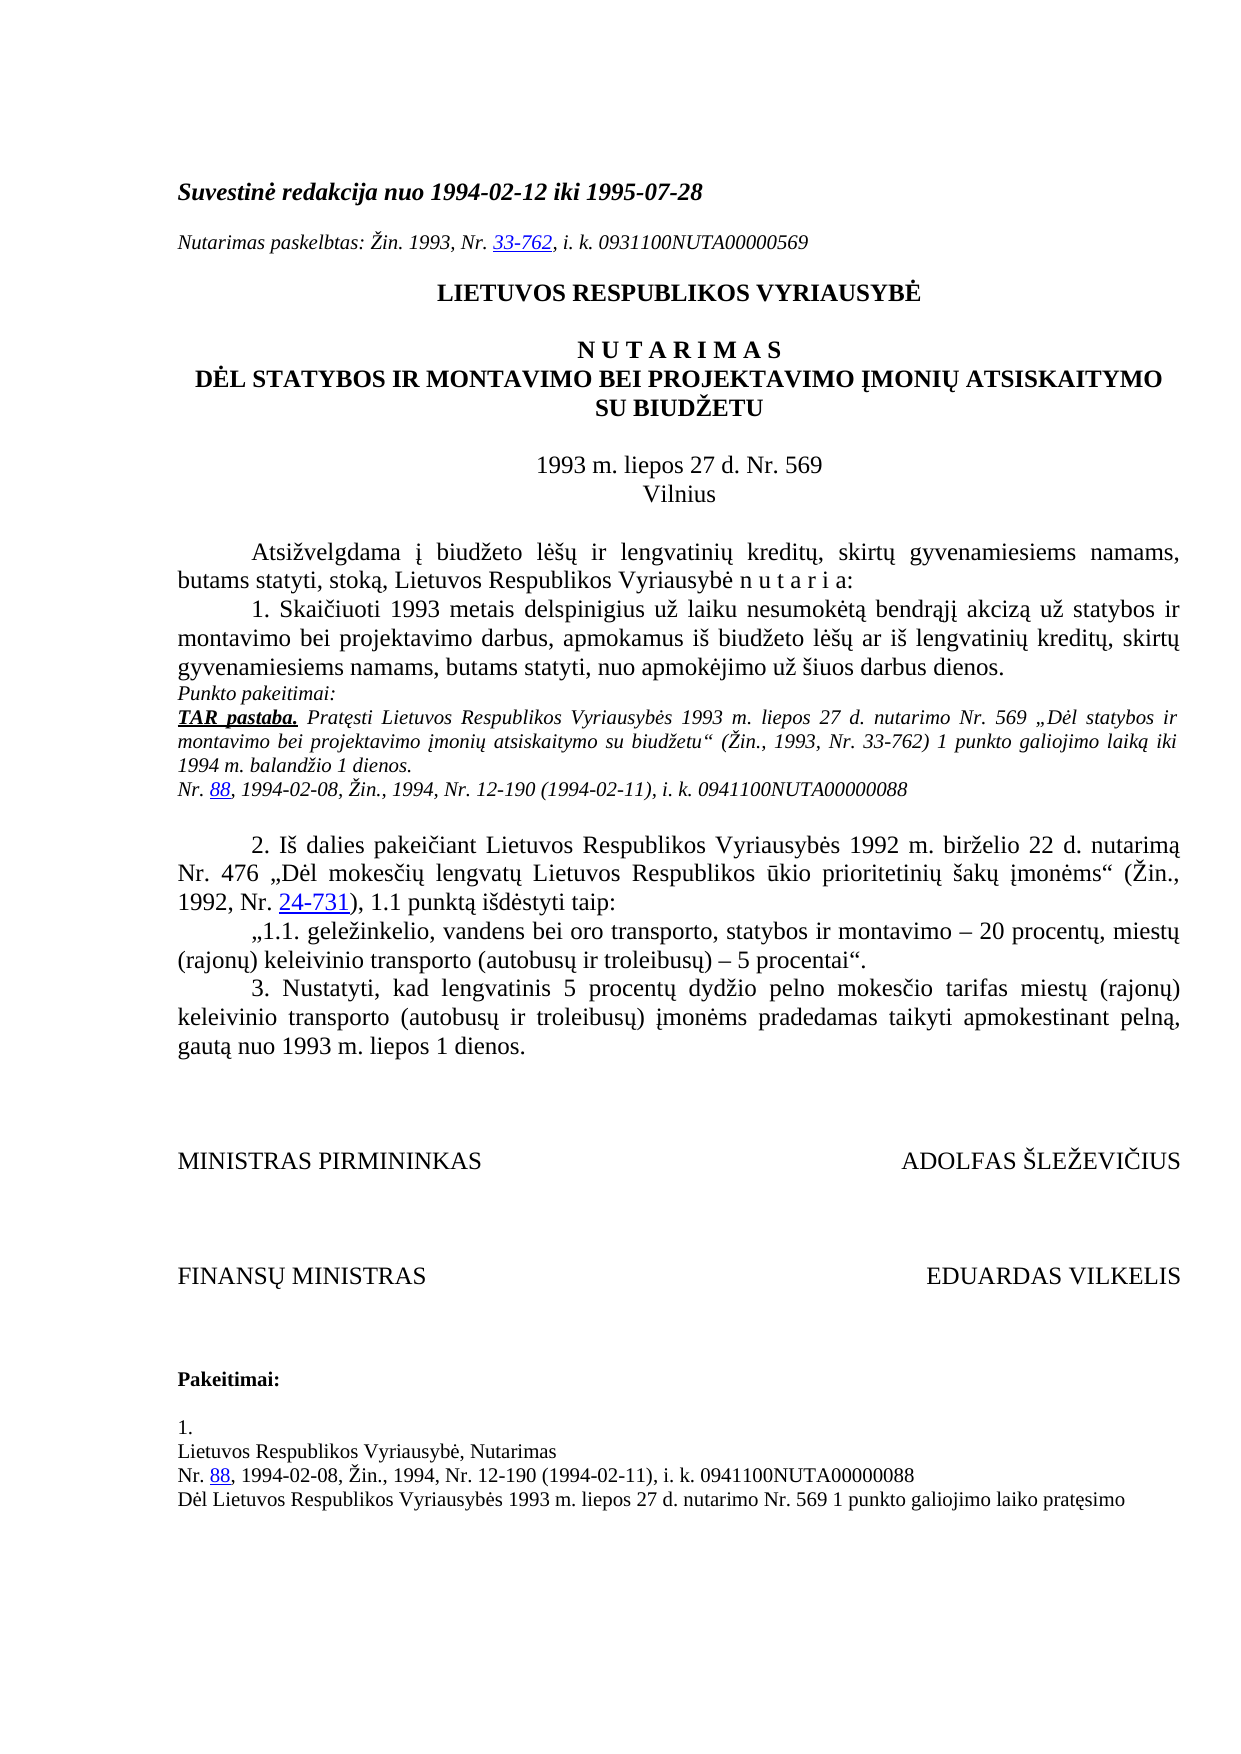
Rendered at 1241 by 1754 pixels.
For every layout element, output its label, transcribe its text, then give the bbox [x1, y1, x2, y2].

text 2. Iš dalies pakeičiant Lietuvos Respublikos Vyriausybės 1992 m. birželio 22 d. nutarimą Nr. 476 „Dėl mokesčių lengvatų Lietuvos Respublikos ūkio prioritetinių šakų įmonėms“ (Žin., 1992, Nr. 24-731), 1.1 punktą išdėstyti taip: [177, 830, 1181, 916]
text Nr. 88, 1994-02-08, Žin., 1994, Nr. 12-190 (1994-02-11), i. k. 0941100NUTA00000088 [177, 777, 1181, 801]
text Nutarimas paskelbtas: Žin. 1993, Nr. 33-762, i. k. 0931100NUTA00000569 [177, 230, 1181, 254]
text 1993 m. liepos 27 d. Nr. 569 [177, 451, 1181, 479]
text Suvestinė redakcija nuo 1994-02-12 iki 1995-07-28 [177, 177, 1181, 206]
text Atsižvelgdama į biudžeto lėšų ir lengvatinių kreditų, skirtų gyvenamiesiems namams, butams statyti, stoką, Lietuvos Respublikos Vyriausybė nutaria: [177, 537, 1181, 594]
text MINISTRAS PIRMININKAS ADOLFAS ŠLEŽEVIČIUS [177, 1146, 1181, 1175]
text Punkto pakeitimai: [177, 681, 1181, 705]
text N U T A R I M A S [177, 336, 1181, 364]
text Lietuvos Respublikos Vyriausybė, Nutarimas [177, 1439, 1181, 1463]
text Nr. 88, 1994-02-08, Žin., 1994, Nr. 12-190 (1994-02-11), i. k. 0941100NUTA00000088 [177, 1463, 1181, 1487]
text 1. [177, 1415, 1181, 1439]
text FINANSŲ MINISTRAS EDUARDAS VILKELIS [177, 1261, 1181, 1290]
text LIETUVOS RESPUBLIKOS VYRIAUSYBĖ [177, 278, 1181, 307]
text 3. Nustatyti, kad lengvatinis 5 procentų dydžio pelno mokesčio tarifas miestų (rajonų) keleivinio transporto (autobusų ir troleibusų) įmonėms pradedamas taikyti apmokestinant pelną, gautą nuo 1993 m. liepos 1 dienos. [177, 973, 1181, 1060]
text 1. Skaičiuoti 1993 metais delspinigius už laiku nesumokėtą bendrąjį akcizą už statybos ir montavimo bei projektavimo darbus, apmokamus iš biudžeto lėšų ar iš lengvatinių kreditų, skirtų gyvenamiesiems namams, butams statyti, nuo apmokėjimo už šiuos darbus dienos. [177, 594, 1181, 681]
text „1.1. geležinkelio, vandens bei oro transporto, statybos ir montavimo – 20 procentų, miestų (rajonų) keleivinio transporto (autobusų ir troleibusų) – 5 procentai“. [177, 916, 1181, 973]
text Pakeitimai: [177, 1367, 1181, 1391]
text DĖL STATYBOS IR MONTAVIMO BEI PROJEKTAVIMO ĮMONIŲ ATSISKAITYMO SU BIUDŽETU [177, 364, 1181, 422]
text TAR pastaba. Pratęsti Lietuvos Respublikos Vyriausybės 1993 m. liepos 27 d. nutarimo Nr. 569 „Dėl statybos ir montavimo bei projektavimo įmonių atsiskaitymo su biudžetu“ (Žin., 1993, Nr. 33-762) 1 punkto galiojimo laiką iki 1994 m. balandžio 1 dienos. [177, 705, 1181, 777]
text Vilnius [177, 479, 1181, 508]
text Dėl Lietuvos Respublikos Vyriausybės 1993 m. liepos 27 d. nutarimo Nr. 569 1 punkto galiojimo laiko pratęsimo [177, 1487, 1181, 1511]
